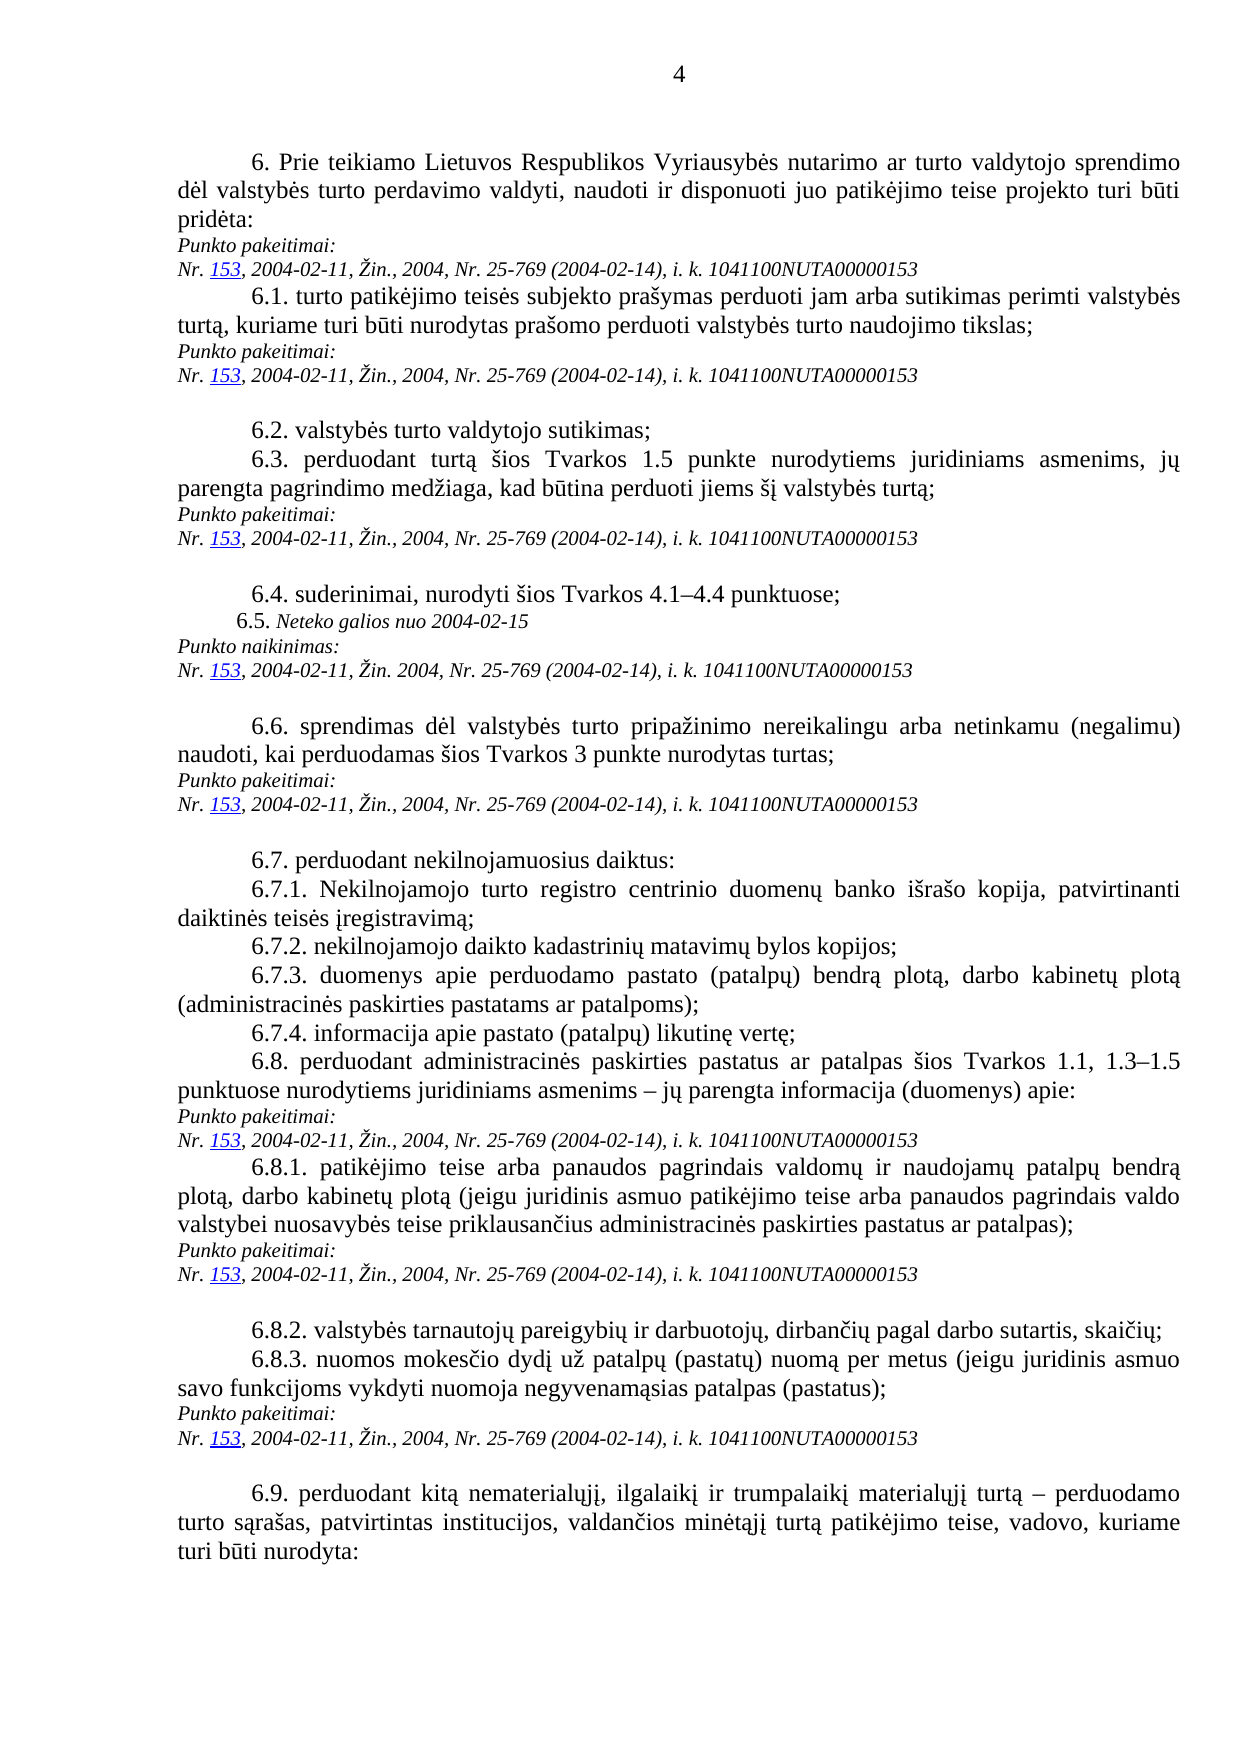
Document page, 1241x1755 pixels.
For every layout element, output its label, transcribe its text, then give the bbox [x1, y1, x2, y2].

text 6.4. suderinimai, nurodyti šios Tvarkos 4.1–4.4 punktuose; [177, 579, 1181, 607]
text 6.7.3. duomenys apie perduodamo pastato (patalpų) bendrą plotą, darbo kabinetų plotą (administracinės paskirties pastatams ar patalpoms); [177, 960, 1181, 1018]
text Punkto pakeitimai: [177, 1401, 1181, 1425]
text Punkto naikinimas: [177, 634, 1181, 658]
text 6.1. turto patikėjimo teisės subjekto prašymas perduoti jam arba sutikimas perimti valstybės turtą, kuriame turi būti nurodytas prašomo perduoti valstybės turto naudojimo tikslas; [177, 281, 1181, 339]
text 6.7. perduodant nekilnojamuosius daiktus: [177, 845, 1181, 874]
text Punkto pakeitimai: [177, 502, 1181, 526]
text Nr. 153, 2004-02-11, Žin., 2004, Nr. 25-769 (2004-02-14), i. k. 1041100NUTA00000153 [177, 526, 1181, 550]
text Nr. 153, 2004-02-11, Žin., 2004, Nr. 25-769 (2004-02-14), i. k. 1041100NUTA00000153 [177, 363, 1181, 387]
text 6.5. Neteko galios nuo 2004-02-15 [177, 607, 1181, 634]
text Nr. 153, 2004-02-11, Žin., 2004, Nr. 25-769 (2004-02-14), i. k. 1041100NUTA00000153 [177, 792, 1181, 816]
text Nr. 153, 2004-02-11, Žin., 2004, Nr. 25-769 (2004-02-14), i. k. 1041100NUTA00000153 [177, 1262, 1181, 1286]
text 6.7.2. nekilnojamojo daikto kadastrinių matavimų bylos kopijos; [177, 931, 1181, 960]
text 6.3. perduodant turtą šios Tvarkos 1.5 punkte nurodytiems juridiniams asmenims, jų parengta pagrindimo medžiaga, kad būtina perduoti jiems šį valstybės turtą; [177, 444, 1181, 502]
text Punkto pakeitimai: [177, 1104, 1181, 1128]
text Nr. 153, 2004-02-11, Žin., 2004, Nr. 25-769 (2004-02-14), i. k. 1041100NUTA00000153 [177, 257, 1181, 281]
text 6.7.1. Nekilnojamojo turto registro centrinio duomenų banko išrašo kopija, patvirtinanti daiktinės teisės įregistravimą; [177, 874, 1181, 931]
text Punkto pakeitimai: [177, 339, 1181, 363]
text Nr. 153, 2004-02-11, Žin. 2004, Nr. 25-769 (2004-02-14), i. k. 1041100NUTA00000153 [177, 658, 1181, 682]
text 6.9. perduodant kitą nematerialųjį, ilgalaikį ir trumpalaikį materialųjį turtą – perduodamo turto sąrašas, patvirtintas institucijos, valdančios minėtąjį turtą patikėjimo teise, vadovo, kuriame turi būti nurodyta: [177, 1478, 1181, 1564]
text Nr. 153, 2004-02-11, Žin., 2004, Nr. 25-769 (2004-02-14), i. k. 1041100NUTA00000153 [177, 1425, 1181, 1449]
text Punkto pakeitimai: [177, 233, 1181, 257]
text 6.7.4. informacija apie pastato (patalpų) likutinę vertę; [177, 1018, 1181, 1046]
text 6.6. sprendimas dėl valstybės turto pripažinimo nereikalingu arba netinkamu (negalimu) naudoti, kai perduodamas šios Tvarkos 3 punkte nurodytas turtas; [177, 711, 1181, 768]
text Punkto pakeitimai: [177, 768, 1181, 792]
text Punkto pakeitimai: [177, 1238, 1181, 1262]
text 6.8.3. nuomos mokesčio dydį už patalpų (pastatų) nuomą per metus (jeigu juridinis asmuo savo funkcijoms vykdyti nuomoja negyvenamąsias patalpas (pastatus); [177, 1344, 1181, 1401]
text Nr. 153, 2004-02-11, Žin., 2004, Nr. 25-769 (2004-02-14), i. k. 1041100NUTA00000153 [177, 1128, 1181, 1152]
text 6.2. valstybės turto valdytojo sutikimas; [177, 416, 1181, 444]
text 6.8. perduodant administracinės paskirties pastatus ar patalpas šios Tvarkos 1.1, 1.3–1.5 punktuose nurodytiems juridiniams asmenims – jų parengta informacija (duomenys) apie: [177, 1046, 1181, 1104]
text 6.8.1. patikėjimo teise arba panaudos pagrindais valdomų ir naudojamų patalpų bendrą plotą, darbo kabinetų plotą (jeigu juridinis asmuo patikėjimo teise arba panaudos pagrindais valdo valstybei nuosavybės teise priklausančius administracinės paskirties pastatus ar patalpas); [177, 1152, 1181, 1238]
text 6. Prie teikiamo Lietuvos Respublikos Vyriausybės nutarimo ar turto valdytojo sprendimo dėl valstybės turto perdavimo valdyti, naudoti ir disponuoti juo patikėjimo teise projekto turi būti pridėta: [177, 147, 1181, 233]
text 6.8.2. valstybės tarnautojų pareigybių ir darbuotojų, dirbančių pagal darbo sutartis, skaičių; [177, 1315, 1181, 1344]
